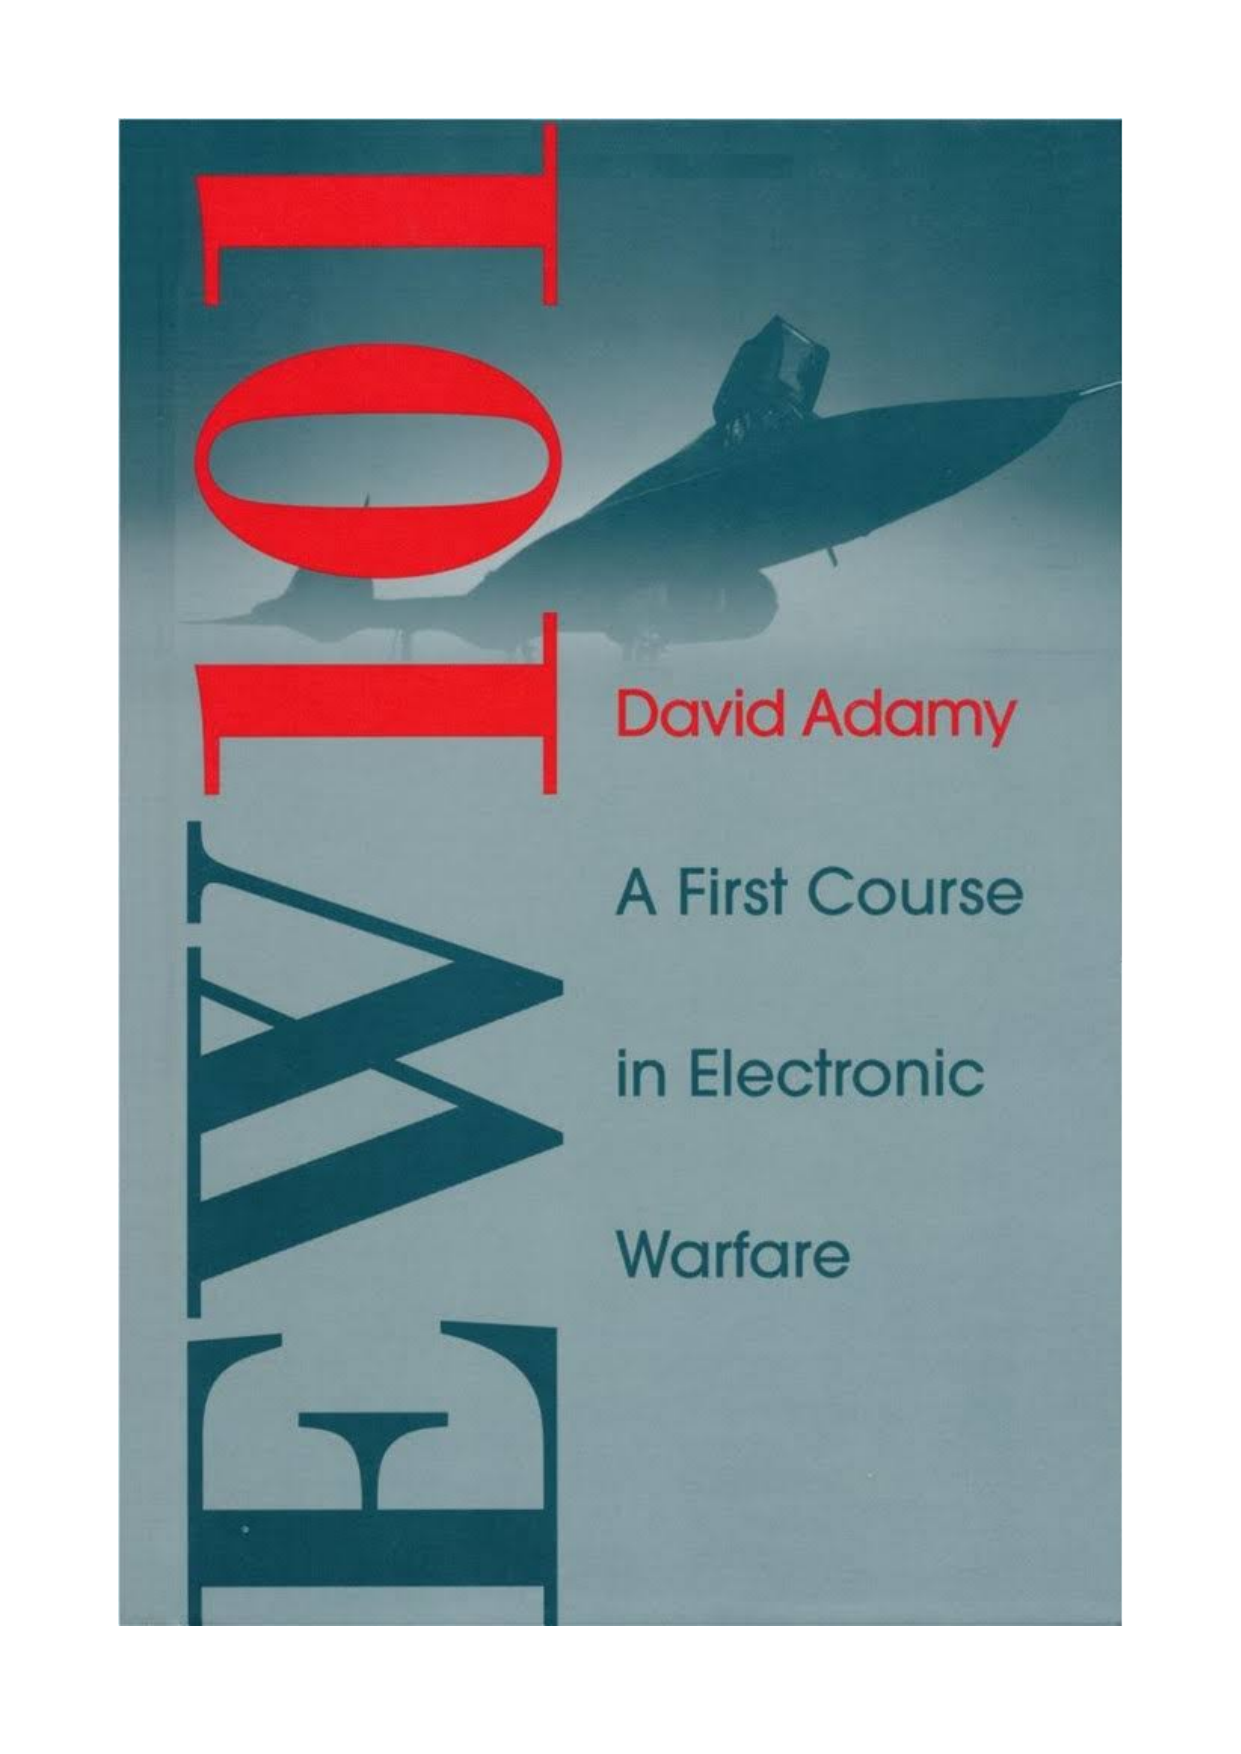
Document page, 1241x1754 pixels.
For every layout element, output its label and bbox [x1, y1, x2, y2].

picture [118, 118, 1123, 1626]
